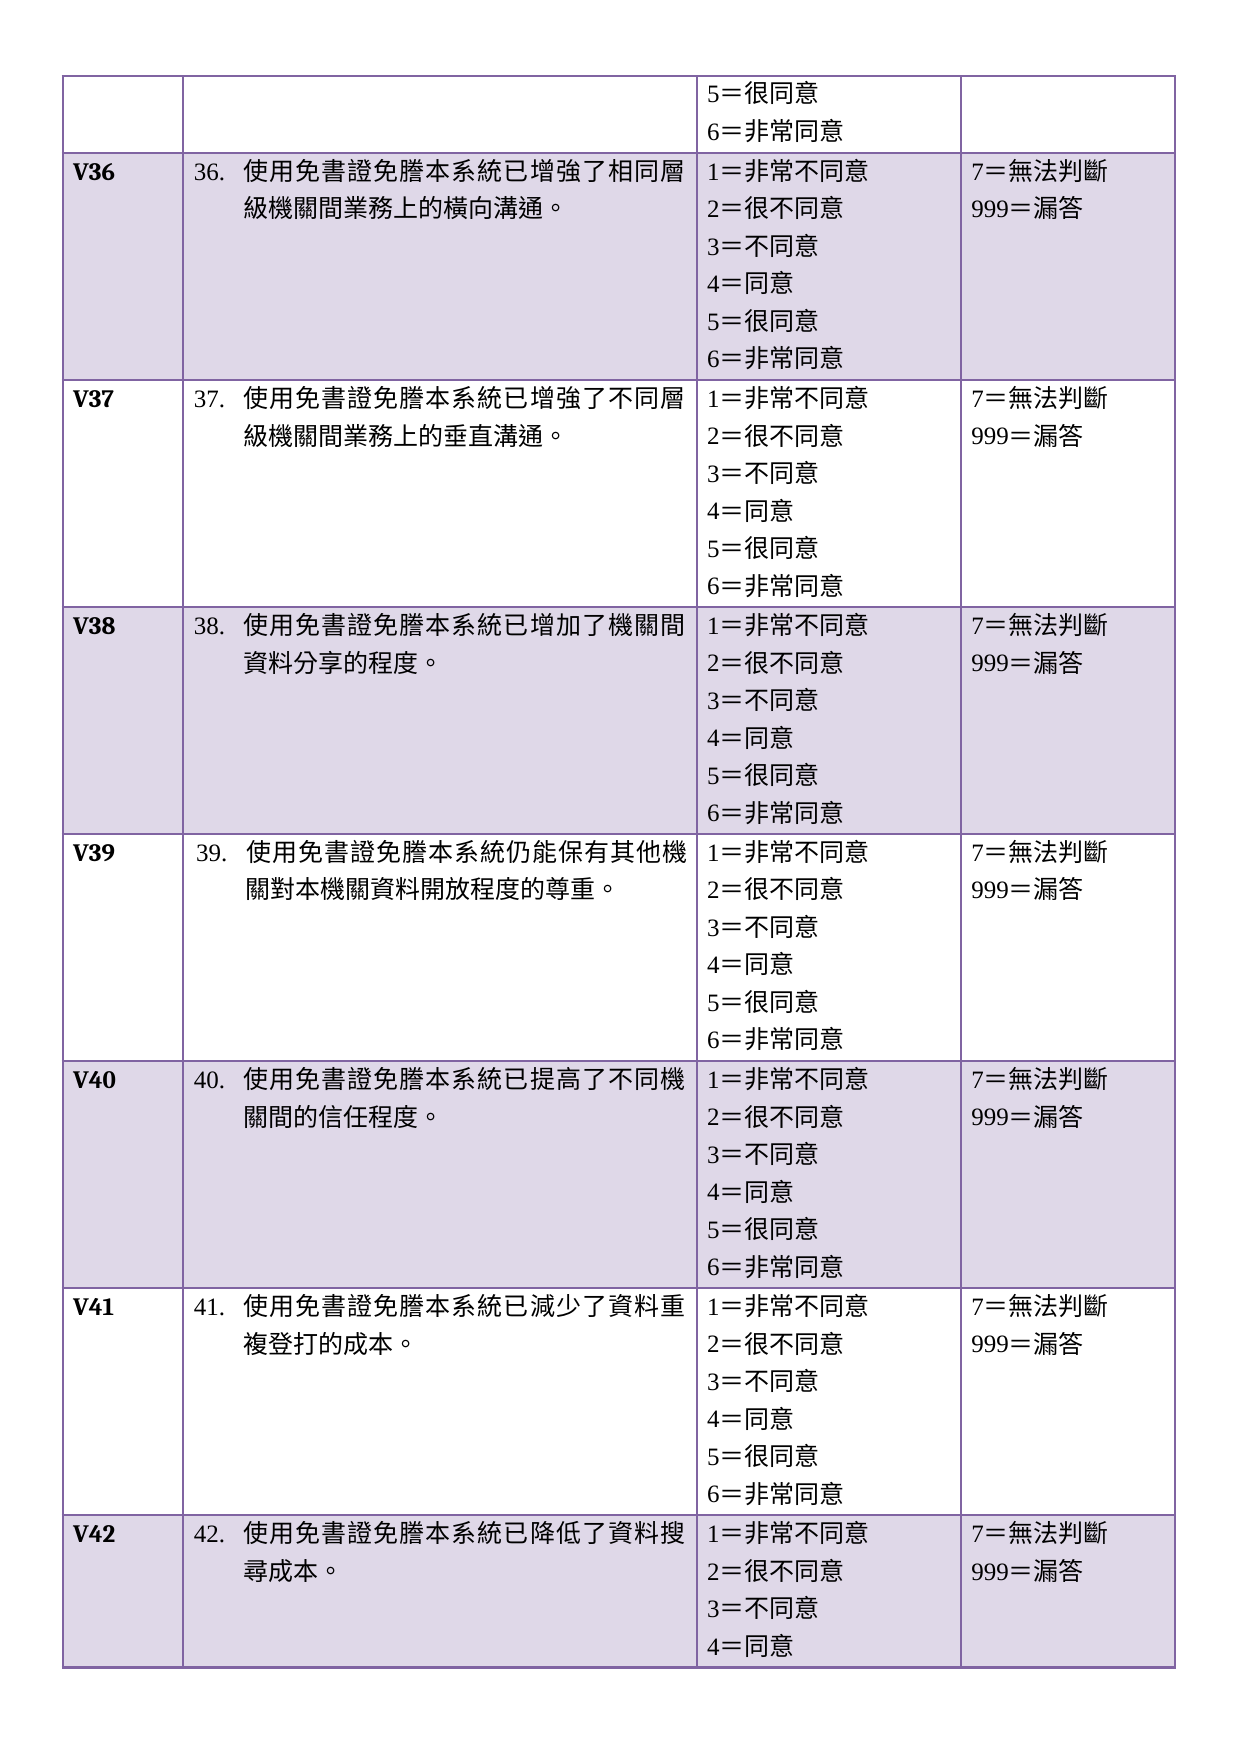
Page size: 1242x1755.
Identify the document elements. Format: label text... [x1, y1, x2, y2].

table_cell 1＝非常不同意 2＝很不同意 3＝不同意 4＝同意 5＝很同意 6＝非常同意 [698, 608, 709, 833]
table_cell V36 [64, 154, 182, 379]
table_cell 1＝非常不同意 2＝很不同意 3＝不同意 4＝同意 5＝很同意 6＝非常同意 [698, 381, 960, 606]
table_header [184, 77, 696, 152]
table_cell 1＝非常不同意 2＝很不同意 3＝不同意 4＝同意 5＝很同意 6＝非常同意 [698, 1062, 960, 1287]
table_cell 41. 使用免書證免謄本系統已減少了資料重 複登打的成本。 [184, 1289, 696, 1514]
table_cell 1＝非常不同意 2＝很不同意 3＝不同意 4＝同意 5＝很同意 6＝非常同意 [951, 154, 960, 379]
table_cell 36. 使用免書證免謄本系統已增強了相同層 級機關間業務上的橫向溝通。 [184, 154, 696, 379]
table_cell 40. 使用免書證免謄本系統已提高了不同機 關間的信任程度。 [184, 1062, 696, 1287]
table_cell 7＝無法判斷 999＝漏答 [962, 1289, 1174, 1514]
table_cell 7＝無法判斷 999＝漏答 [962, 1062, 1174, 1287]
table_header [962, 77, 1174, 152]
table_cell 42. 使用免書證免謄本系統已降低了資料搜 尋成本。 [184, 1516, 696, 1666]
table_cell V40 [64, 1062, 182, 1287]
table_header 5＝很同意 6＝非常同意 [698, 77, 960, 152]
table_cell 37. 使用免書證免謄本系統已增強了不同層 級機關間業務上的垂直溝通。 [184, 381, 696, 606]
table_header [64, 77, 182, 152]
table_cell 1＝非常不同意 2＝很不同意 3＝不同意 4＝同意 5＝很同意 6＝非常同意 [698, 1289, 960, 1514]
table_cell 7＝無法判斷 999＝漏答 [962, 154, 1174, 379]
table_cell V41 [64, 1289, 182, 1514]
table_cell V39 [64, 835, 182, 1060]
table_cell 7＝無法判斷 999＝漏答 [962, 1516, 1174, 1666]
table_cell 1＝非常不同意 2＝很不同意 3＝不同意 4＝同意 5＝很同意 6＝非常同意 [698, 835, 960, 1060]
table_cell V37 [64, 381, 182, 606]
table_cell 1＝非常不同意 2＝很不同意 3＝不同意 4＝同意 [698, 1516, 960, 1666]
table_cell 1＝非常不同意 2＝很不同意 3＝不同意 4＝同意 5＝很同意 6＝非常同意 [698, 154, 709, 379]
table_cell 1＝非常不同意 2＝很不同意 3＝不同意 4＝同意 5＝很同意 6＝非常同意 [951, 608, 960, 833]
table_cell 7＝無法判斷 999＝漏答 [962, 381, 1174, 606]
table_cell 7＝無法判斷 999＝漏答 [962, 835, 1174, 1060]
table_cell 39. 使用免書證免謄本系統仍能保有其他機 關對本機關資料開放程度的尊重。 [184, 835, 696, 1060]
table_cell 7＝無法判斷 999＝漏答 [962, 608, 1174, 833]
table_cell V42 [64, 1516, 182, 1666]
table_cell 38. 使用免書證免謄本系統已增加了機關間 資料分享的程度。 [184, 608, 696, 833]
table_cell V38 [64, 608, 182, 833]
